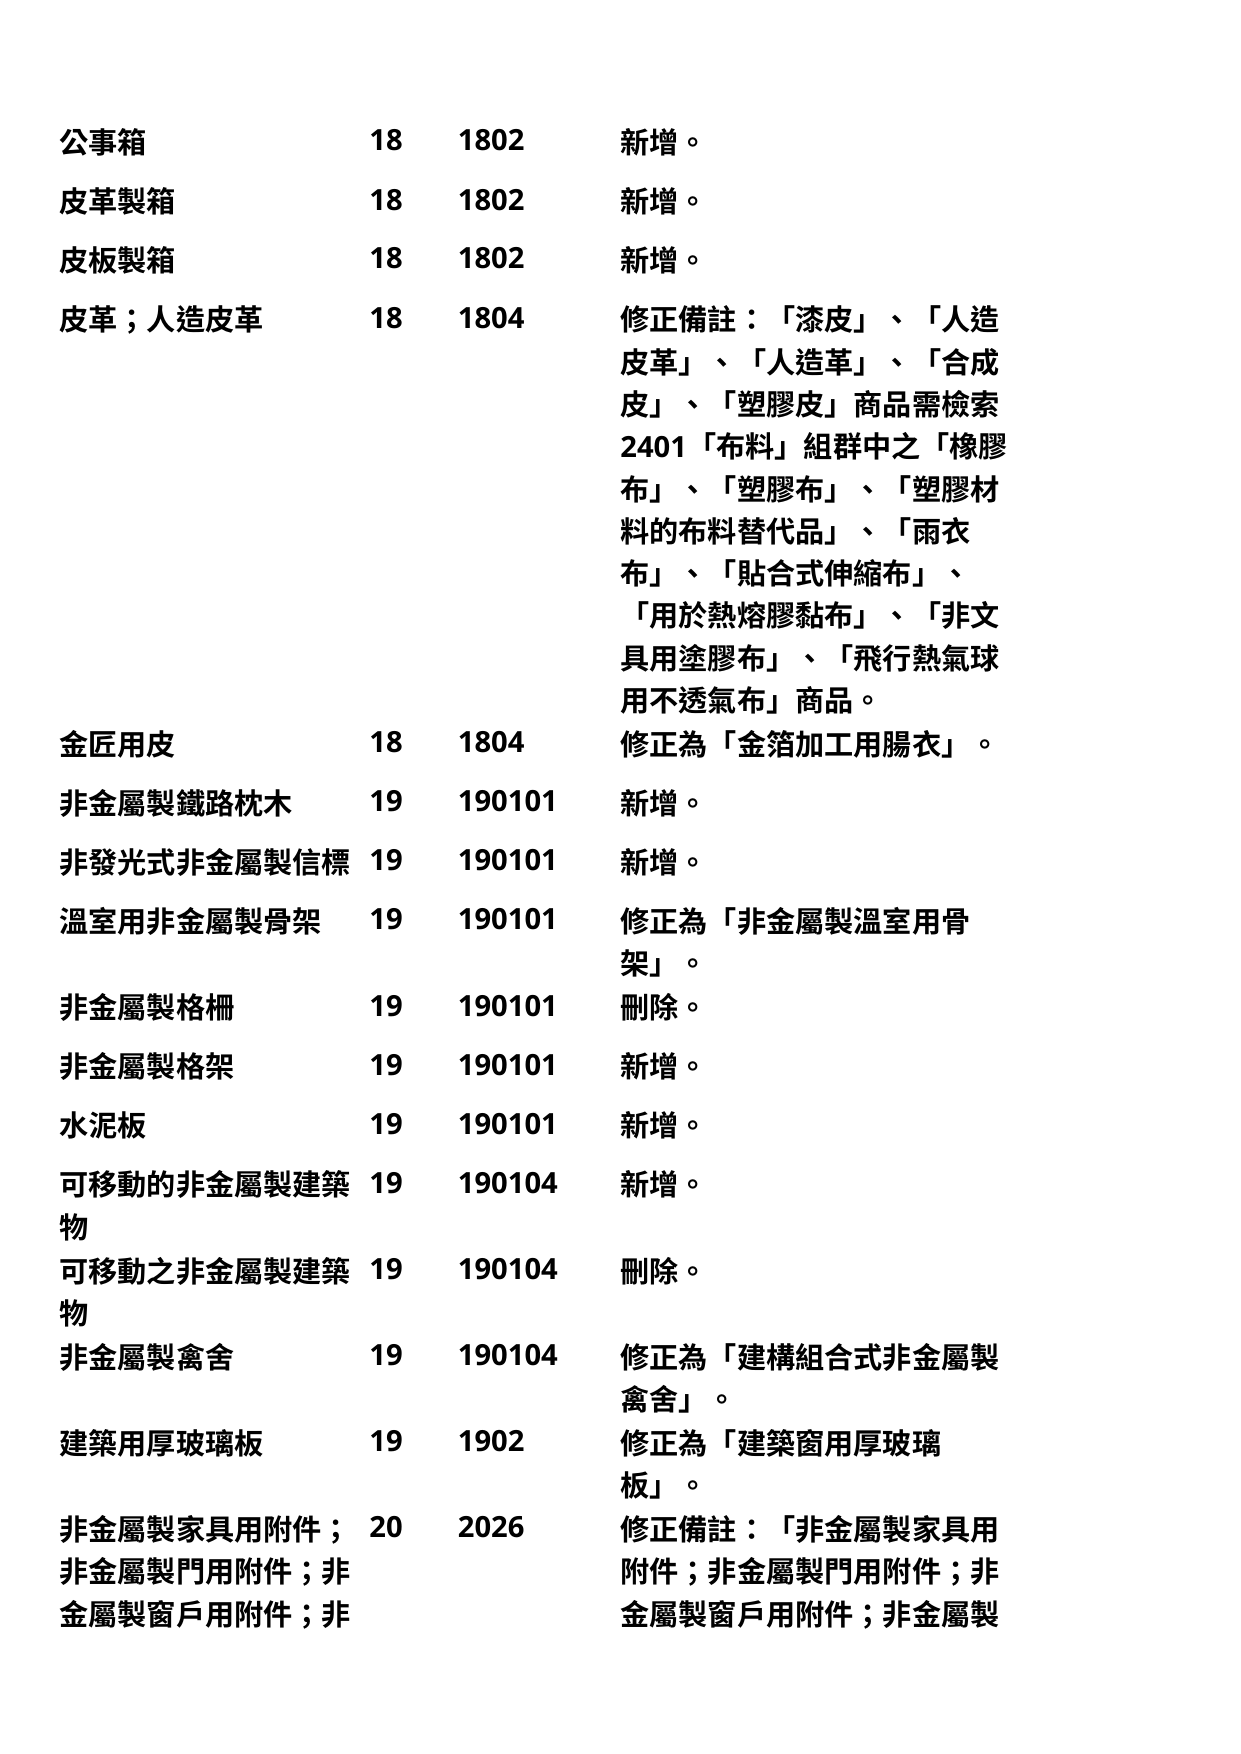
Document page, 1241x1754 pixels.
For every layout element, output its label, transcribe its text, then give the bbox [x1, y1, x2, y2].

table_cell 1802 [456, 179, 617, 236]
table_cell 建築用厚玻璃板 [57, 1421, 365, 1505]
table_cell 1802 [456, 238, 617, 295]
table_cell 新增。 [618, 120, 1030, 177]
table_cell 非發光式非金屬製信標 [57, 840, 365, 897]
table_cell 18 [367, 120, 454, 177]
table_cell 19 [367, 781, 454, 838]
table_cell 19 [367, 1044, 454, 1101]
table_cell 19 [367, 1334, 454, 1419]
table_cell 公事箱 [57, 120, 365, 177]
table_cell 1804 [456, 722, 617, 779]
table_cell 新增。 [618, 1044, 1030, 1101]
table_cell 19 [367, 1248, 454, 1333]
table_cell 新增。 [618, 1162, 1030, 1247]
table_cell 190101 [456, 899, 617, 983]
table_cell 190101 [456, 985, 617, 1042]
table_cell 非金屬製格架 [57, 1044, 365, 1101]
table_cell 1902 [456, 1421, 617, 1505]
table_cell 皮革製箱 [57, 179, 365, 236]
table_cell 190101 [456, 1103, 617, 1160]
table_cell 190101 [456, 840, 617, 897]
table_cell 修正為「金箔加工用腸衣」。 [618, 722, 1030, 779]
table_cell 皮板製箱 [57, 238, 365, 295]
table_cell 18 [367, 297, 454, 720]
table_cell 修正備註：「非金屬製家具用附件；非金屬製門用附件；非金屬製窗戶用附件；非金屬製 [618, 1507, 1030, 1633]
table_cell 新增。 [618, 840, 1030, 897]
table_cell 修正為「建築窗用厚玻璃板」。 [618, 1421, 1030, 1505]
table_cell 190101 [456, 781, 617, 838]
table_cell 可移動的非金屬製建築物 [57, 1162, 365, 1247]
table_cell 溫室用非金屬製骨架 [57, 899, 365, 983]
table_cell 19 [367, 899, 454, 983]
table_cell 非金屬製家具用附件；非金屬製門用附件；非金屬製窗戶用附件；非 [57, 1507, 365, 1633]
table_cell 190104 [456, 1248, 617, 1333]
table_cell 新增。 [618, 1103, 1030, 1160]
table_cell 皮革；人造皮革 [57, 297, 365, 720]
table_cell 190101 [456, 1044, 617, 1101]
table_cell 修正為「建構組合式非金屬製禽舍」。 [618, 1334, 1030, 1419]
table_cell 修正備註：「漆皮」、「人造皮革」、「人造革」、「合成皮」、「塑膠皮」商品需檢索2401「布料」組群中之「橡膠布」、「塑膠布」、「塑膠材料的布料替代品」、「雨衣布」、「貼合式伸縮布」、「用於熱熔膠黏布」、「非文具用塗膠布」、「飛行熱氣球用不透氣布」商品。 [618, 297, 1030, 720]
table_cell 1802 [456, 120, 617, 177]
table_cell 可移動之非金屬製建築物 [57, 1248, 365, 1333]
table_cell 新增。 [618, 179, 1030, 236]
table_cell 19 [367, 985, 454, 1042]
table_cell 修正為「非金屬製溫室用骨架」。 [618, 899, 1030, 983]
table_cell 18 [367, 238, 454, 295]
table_cell 190104 [456, 1334, 617, 1419]
table_cell 水泥板 [57, 1103, 365, 1160]
table_cell 2026 [456, 1507, 617, 1633]
table_cell 非金屬製禽舍 [57, 1334, 365, 1419]
table_cell 金匠用皮 [57, 722, 365, 779]
table_cell 新增。 [618, 238, 1030, 295]
table_cell 刪除。 [618, 985, 1030, 1042]
table_cell 190104 [456, 1162, 617, 1247]
table_cell 19 [367, 840, 454, 897]
table_cell 19 [367, 1421, 454, 1505]
table_cell 19 [367, 1162, 454, 1247]
table_cell 刪除。 [618, 1248, 1030, 1333]
table_cell 18 [367, 179, 454, 236]
table_cell 非金屬製格柵 [57, 985, 365, 1042]
table_cell 20 [367, 1507, 454, 1633]
table_cell 非金屬製鐵路枕木 [57, 781, 365, 838]
table_cell 19 [367, 1103, 454, 1160]
table_cell 18 [367, 722, 454, 779]
table_cell 1804 [456, 297, 617, 720]
table_cell 新增。 [618, 781, 1030, 838]
